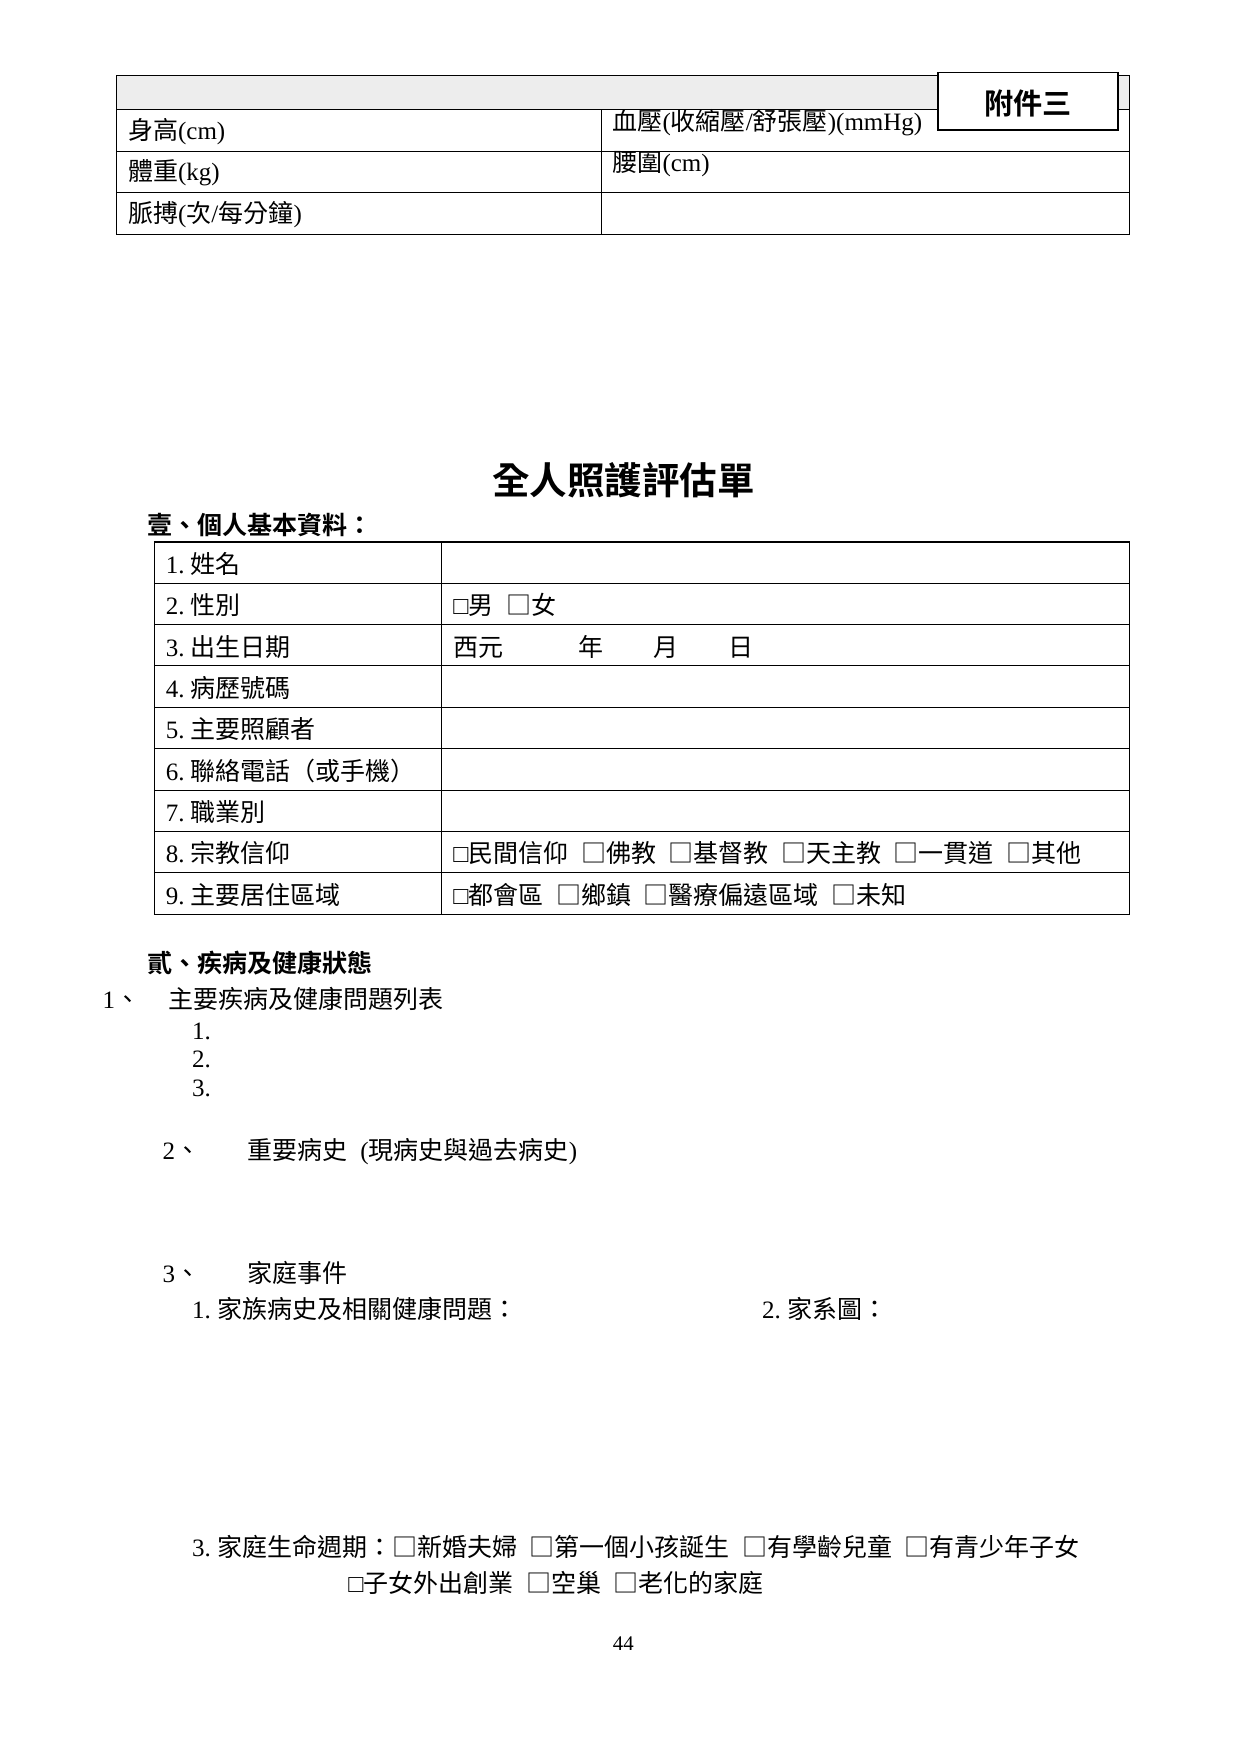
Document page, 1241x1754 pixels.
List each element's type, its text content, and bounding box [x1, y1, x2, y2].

table_cell 身高(cm) [117, 110, 601, 151]
table_header 1. 姓名 [155, 543, 441, 583]
text 3. [131, 1073, 1128, 1102]
table_cell [117, 76, 937, 109]
text 貳、疾病及健康狀態 [118, 943, 1128, 979]
table_cell 3. 出生日期 [155, 625, 441, 665]
table_cell 脈搏(次/每分鐘) [117, 193, 601, 234]
table_cell 7. 職業別 [155, 791, 441, 831]
text 附件三 [954, 81, 1102, 122]
table_cell 2. 性別 [155, 584, 441, 624]
text 2. [131, 1044, 1128, 1073]
table_cell □民間信仰 □佛教 □基督教 □天主教 □一貫道 □其他 [442, 832, 1129, 872]
list 家庭事件 [148, 1253, 1128, 1289]
table_cell 腰圍(cm) [602, 152, 1129, 192]
table_cell □都會區 □鄉鎮 □醫療偏遠區域 □未知 [442, 873, 1129, 913]
list 主要疾病及健康問題列表 [102, 979, 1128, 1016]
list 重要病史 (現病史與過去病史) [148, 1131, 1128, 1167]
table_cell [1119, 76, 1129, 109]
table_cell [442, 749, 1129, 789]
text 1. [131, 1016, 1128, 1044]
table_cell 4. 病歷號碼 [155, 666, 441, 707]
text 1. 家族病史及相關健康問題： 2. 家系圖： [143, 1289, 1128, 1326]
table_cell [602, 193, 1129, 234]
table_cell 血壓(收縮壓/舒張壓)(mmHg) [602, 110, 1129, 151]
table_cell □男 □女 [442, 584, 1129, 624]
table_cell 體重(kg) [117, 152, 601, 192]
table_cell 9. 主要居住區域 [155, 873, 441, 913]
table_cell 8. 宗教信仰 [155, 832, 441, 872]
table_header [442, 543, 1129, 583]
text □子女外出創業 □空巢 □老化的家庭 [143, 1563, 1128, 1599]
text 3. 家庭生命週期：□新婚夫婦 □第一個小孩誕生 □有學齡兒童 □有青少年子女 [143, 1527, 1128, 1563]
table_cell [442, 708, 1129, 748]
table_cell 西元 年 月 日 [442, 625, 1129, 665]
table_cell [442, 666, 1129, 707]
text 壹、個人基本資料： [103, 505, 1128, 541]
table_cell [442, 791, 1129, 831]
table_cell 5. 主要照顧者 [155, 708, 441, 748]
text 全人照護評估單 [118, 451, 1128, 505]
table_cell 6. 聯絡電話（或手機） [155, 749, 441, 789]
